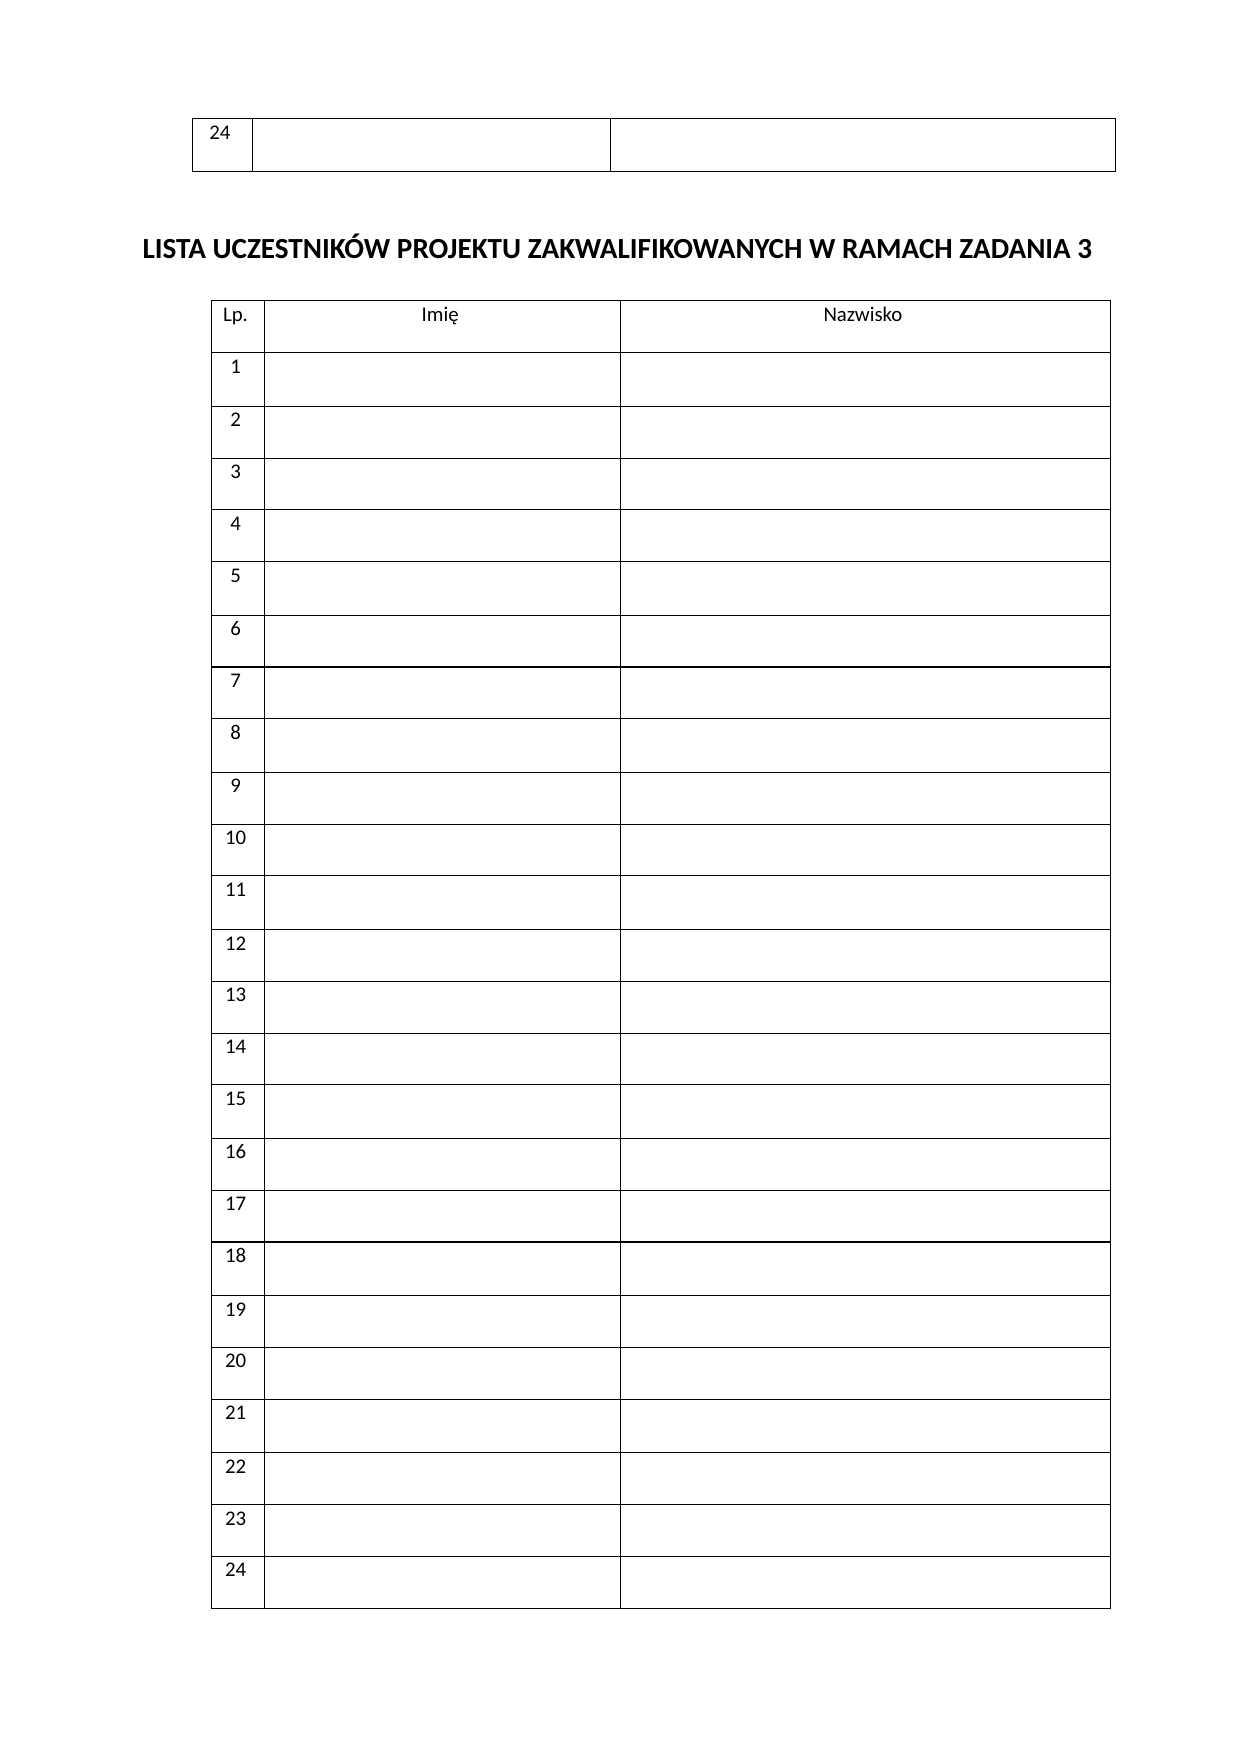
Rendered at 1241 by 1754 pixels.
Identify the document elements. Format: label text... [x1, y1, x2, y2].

text LISTA UCZESTNIKÓW PROJEKTU ZAKWALIFIKOWANYCH W RAMACH ZADANIA 3 [118, 230, 1117, 266]
table_cell [265, 773, 620, 823]
table_cell [265, 876, 620, 929]
table_cell [621, 773, 1110, 823]
table_header Lp. [212, 301, 264, 352]
table_cell 4 [212, 510, 264, 561]
table_cell 24 [193, 119, 252, 171]
table_cell [265, 459, 620, 509]
table_cell [621, 982, 1110, 1032]
table_cell [265, 1085, 620, 1138]
table_cell [265, 1400, 620, 1452]
table_cell [265, 510, 620, 561]
table_cell 7 [212, 668, 264, 718]
table_cell [621, 1085, 1110, 1138]
table_cell [621, 1505, 1110, 1556]
table_cell [265, 982, 620, 1032]
table_cell [265, 930, 620, 981]
table_cell [265, 1505, 620, 1556]
table_cell [621, 407, 1110, 457]
table_cell [265, 407, 620, 457]
table_cell 3 [212, 459, 264, 509]
table_cell [621, 1243, 1110, 1295]
table_cell [265, 562, 620, 614]
table_cell [621, 1400, 1110, 1452]
table_cell [265, 1034, 620, 1084]
table_cell [621, 825, 1110, 875]
table_cell [265, 1453, 620, 1504]
table_cell [621, 1034, 1110, 1084]
table_cell 5 [212, 562, 264, 614]
table_cell 11 [212, 876, 264, 929]
table_cell [621, 353, 1110, 406]
table_cell 6 [212, 616, 264, 666]
table_cell 14 [212, 1034, 264, 1084]
table_cell 9 [212, 773, 264, 823]
table_cell 12 [212, 930, 264, 981]
table_cell 24 [212, 1557, 264, 1607]
table_cell [265, 1296, 620, 1347]
table_cell [265, 616, 620, 666]
table_cell [621, 459, 1110, 509]
table_cell [253, 119, 610, 171]
table_cell [265, 1348, 620, 1398]
table_cell [265, 719, 620, 772]
table_cell 21 [212, 1400, 264, 1452]
table_cell [621, 719, 1110, 772]
table_cell 22 [212, 1453, 264, 1504]
table_cell 20 [212, 1348, 264, 1398]
table_cell [265, 1557, 620, 1607]
table_cell 19 [212, 1296, 264, 1347]
table_cell 10 [212, 825, 264, 875]
table_cell [621, 1557, 1110, 1607]
table_cell [265, 1191, 620, 1241]
table_cell [621, 1296, 1110, 1347]
table_cell [621, 1139, 1110, 1189]
table_cell [621, 1453, 1110, 1504]
table_cell 17 [212, 1191, 264, 1241]
table_cell [265, 668, 620, 718]
table_cell [621, 876, 1110, 929]
table_cell 15 [212, 1085, 264, 1138]
table_cell [265, 1243, 620, 1295]
table_cell 8 [212, 719, 264, 772]
table_cell [265, 1139, 620, 1189]
table_cell 13 [212, 982, 264, 1032]
table_cell [621, 616, 1110, 666]
table_cell [621, 510, 1110, 561]
table_cell 23 [212, 1505, 264, 1556]
table_cell [621, 1348, 1110, 1398]
table_cell [621, 1191, 1110, 1241]
table_cell 16 [212, 1139, 264, 1189]
table_cell [265, 353, 620, 406]
table_cell 18 [212, 1243, 264, 1295]
table_cell [621, 668, 1110, 718]
table_cell [611, 119, 1115, 171]
table_cell 1 [212, 353, 264, 406]
table_cell [621, 562, 1110, 614]
table_cell [265, 825, 620, 875]
table_cell [621, 930, 1110, 981]
table_header Nazwisko [621, 301, 1110, 352]
table_cell 2 [212, 407, 264, 457]
table_header Imię [265, 301, 620, 352]
